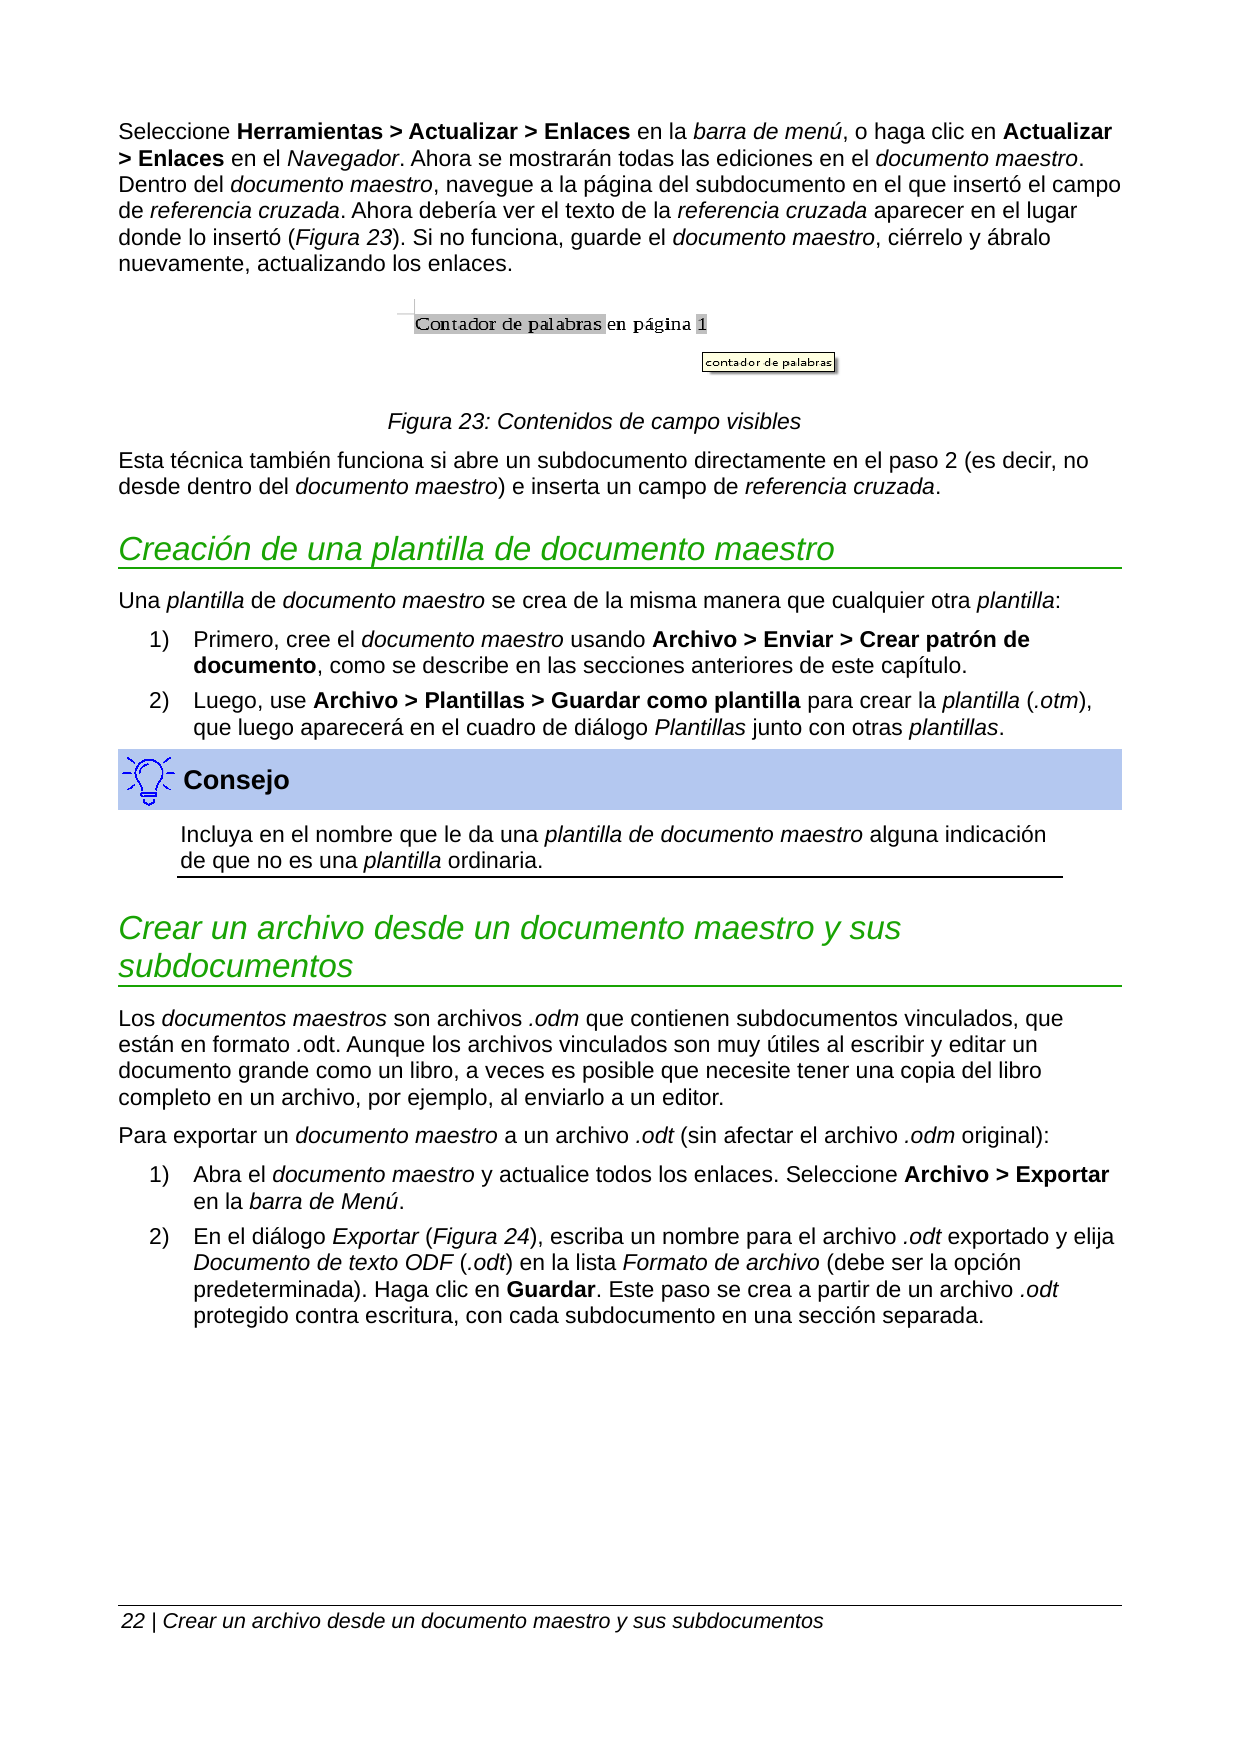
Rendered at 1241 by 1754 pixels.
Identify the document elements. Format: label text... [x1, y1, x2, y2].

subtitle Crear un archivo desde un documento maestro y sus subdocumentos [118, 908, 1122, 985]
text Seleccione Herramientas > Actualizar > Enlaces en la barra de menú, o haga clic en Actualizar > Enlaces en el Navegador. Ahora se mostrarán todas las ediciones en el documento maestro. Dentro del documento maestro, navegue a la página del subdocumento en el que insertó el campo de referencia cruzada. Ahora debería ver el texto de la referencia cruzada aparecer en el lugar donde lo insertó (Figura 23). Si no funciona, guarde el documento maestro, ciérrelo y ábralo nuevamente, actualizando los enlaces. [118, 118, 1122, 276]
list En el diálogo Exportar (Figura 24), escriba un nombre para el archivo .odt exportado y elija Documento de texto ODF (.odt) en la lista Formato de archivo (debe ser la opción predeterminada). Haga clic en Guardar. Este paso se crea a partir de un archivo .odt protegido contra escritura, con cada subdocumento en una sección separada. [169, 1223, 1122, 1328]
subtitle Consejo [179, 749, 1122, 810]
text Una plantilla de documento maestro se crea de la misma manera que cualquier otra plantilla: [118, 587, 1122, 613]
text Figura 23: Contenidos de campo visibles [387, 408, 853, 434]
list Para exportar un documento maestro a un archivo .odt (sin afectar el archivo .odm original): [118, 1122, 1122, 1149]
text Los documentos maestros son archivos .odm que contienen subdocumentos vinculados, que están en formato .odt. Aunque los archivos vinculados son muy útiles al escribir y editar un documento grande como un libro, a veces es posible que necesite tener una copia del libro completo en un archivo, por ejemplo, al enviarlo a un editor. [118, 1004, 1122, 1110]
picture [119, 749, 179, 810]
list Abra el documento maestro y actualice todos los enlaces. Seleccione Archivo > Exportar en la barra de Menú. [169, 1161, 1122, 1214]
list Primero, cree el documento maestro usando Archivo > Enviar > Crear patrón de documento, como se describe en las secciones anteriores de este capítulo. [169, 626, 1122, 678]
list Luego, use Archivo > Plantillas > Guardar como plantilla para crear la plantilla (.otm), que luego aparecerá en el cuadro de diálogo Plantillas junto con otras plantillas. [169, 687, 1122, 740]
text Esta técnica también funciona si abre un subdocumento directamente en el paso 2 (es decir, no desde dentro del documento maestro) e inserta un campo de referencia cruzada. [118, 447, 1122, 499]
picture [387, 288, 853, 397]
subtitle Creación de una plantilla de documento maestro [118, 529, 1122, 567]
text Incluya en el nombre que le da una plantilla de documento maestro alguna indicación de que no es una plantilla ordinaria. [177, 818, 1063, 876]
